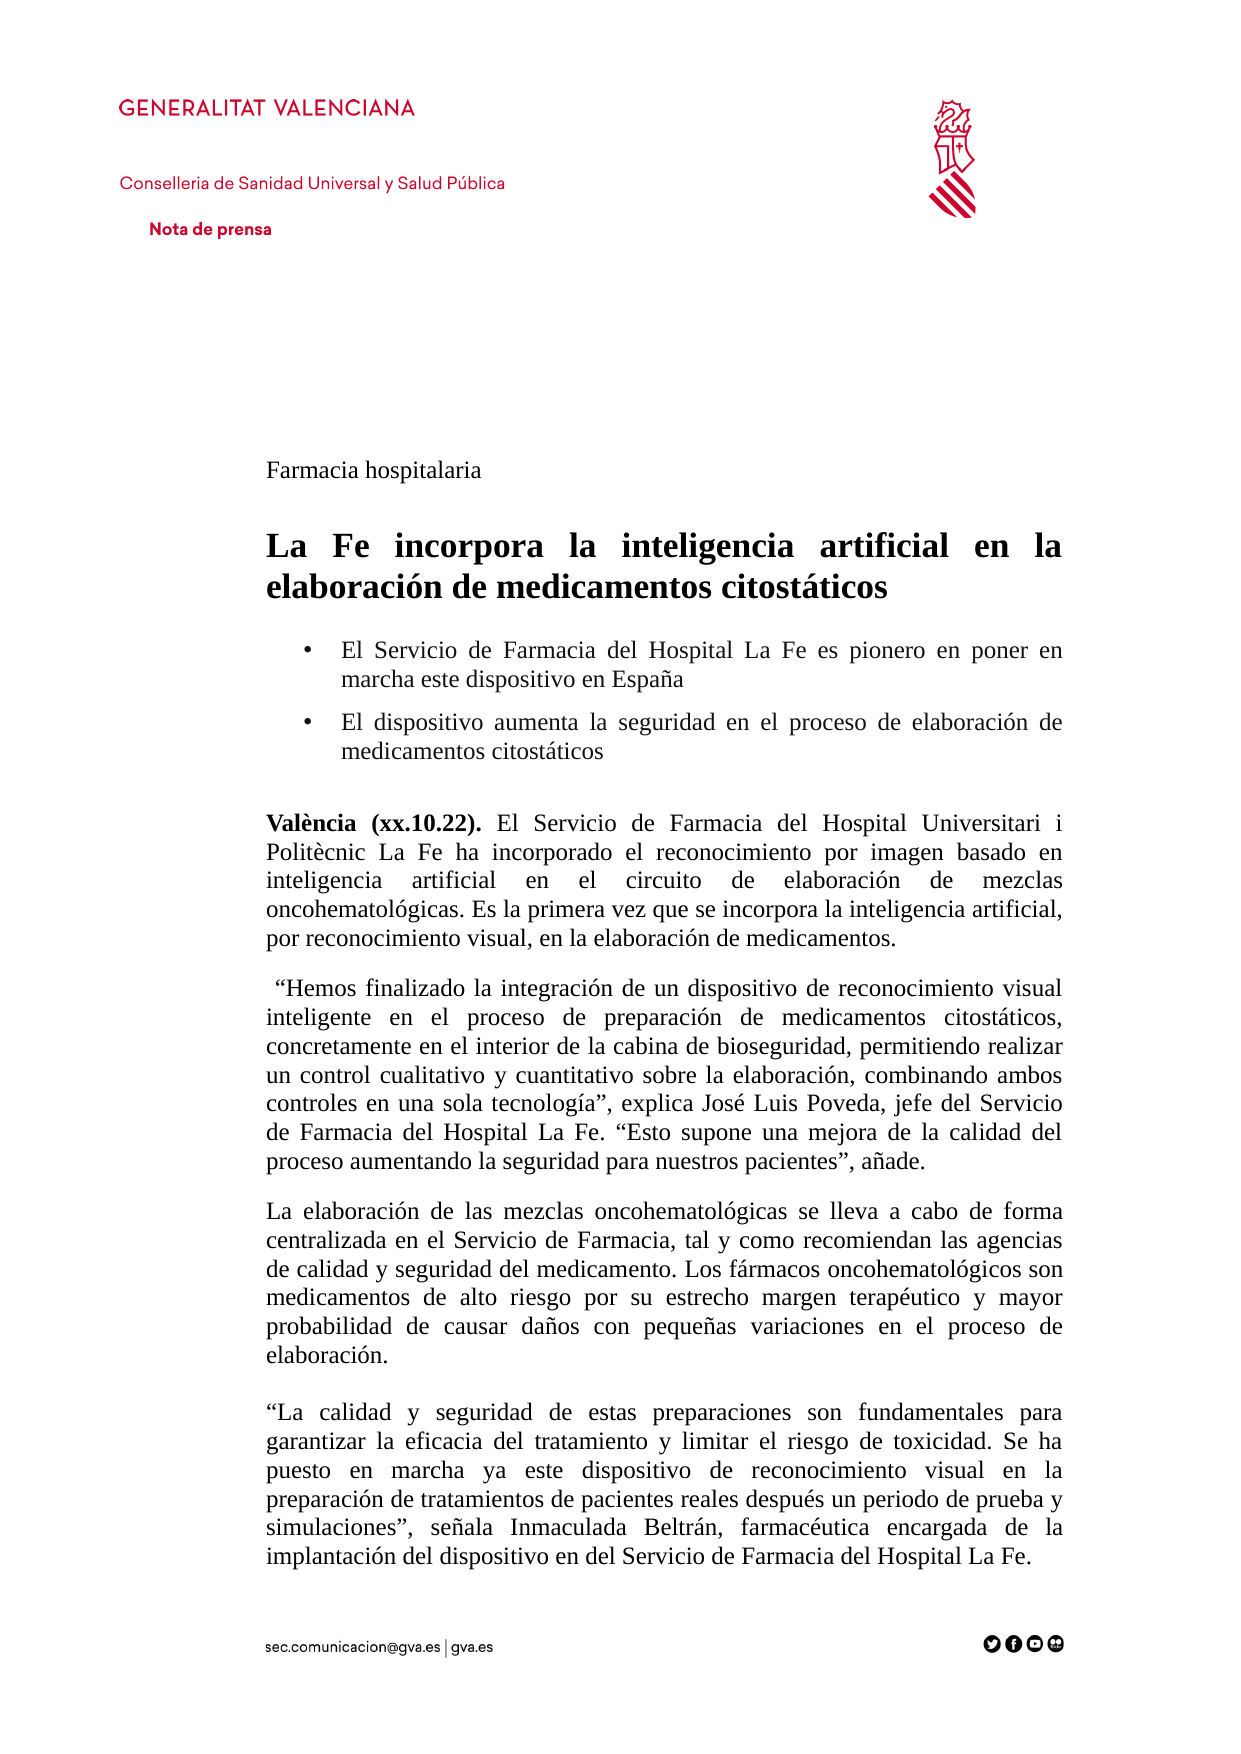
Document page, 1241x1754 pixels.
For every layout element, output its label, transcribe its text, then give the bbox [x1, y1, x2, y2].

list El dispositivo aumenta la seguridad en el proceso de elaboración de medicamentos citostáticos [303, 707, 1064, 765]
picture [119, 99, 976, 239]
text Farmacia hospitalaria [266, 455, 1064, 484]
text València (xx.10.22). El Servicio de Farmacia del Hospital Universitari i Politècnic La Fe ha incorporado el reconocimiento por imagen basado en inteligencia artificial en el circuito de elaboración de mezclas oncohematológicas. Es la primera vez que se incorpora la inteligencia artificial, por reconocimiento visual, en la elaboración de medicamentos. [266, 808, 1064, 952]
text La elaboración de las mezclas oncohematológicas se lleva a cabo de forma centralizada en el Servicio de Farmacia, tal y como recomiendan las agencias de calidad y seguridad del medicamento. Los fármacos oncohematológicos son medicamentos de alto riesgo por su estrecho margen terapéutico y mayor probabilidad de causar daños con pequeñas variaciones en el proceso de elaboración. [266, 1196, 1064, 1369]
list El Servicio de Farmacia del Hospital La Fe es pionero en poner en marcha este dispositivo en España [303, 635, 1064, 693]
picture [265, 1635, 1064, 1658]
text “La calidad y seguridad de estas preparaciones son fundamentales para garantizar la eficacia del tratamiento y limitar el riesgo de toxicidad. Se ha puesto en marcha ya este dispositivo de reconocimiento visual en la preparación de tratamientos de pacientes reales después un periodo de prueba y simulaciones”, señala Inmaculada Beltrán, farmacéutica encargada de la implantación del dispositivo en del Servicio de Farmacia del Hospital La Fe. [266, 1397, 1064, 1570]
text La Fe incorpora la inteligencia artificial en la elaboración de medicamentos citostáticos [266, 525, 1064, 606]
text “Hemos finalizado la integración de un dispositivo de reconocimiento visual inteligente en el proceso de preparación de medicamentos citostáticos, concretamente en el interior de la cabina de bioseguridad, permitiendo realizar un control cualitativo y cuantitativo sobre la elaboración, combinando ambos controles en una sola tecnología”, explica José Luis Poveda, jefe del Servicio de Farmacia del Hospital La Fe. “Esto supone una mejora de la calidad del proceso aumentando la seguridad para nuestros pacientes”, añade. [266, 973, 1064, 1175]
